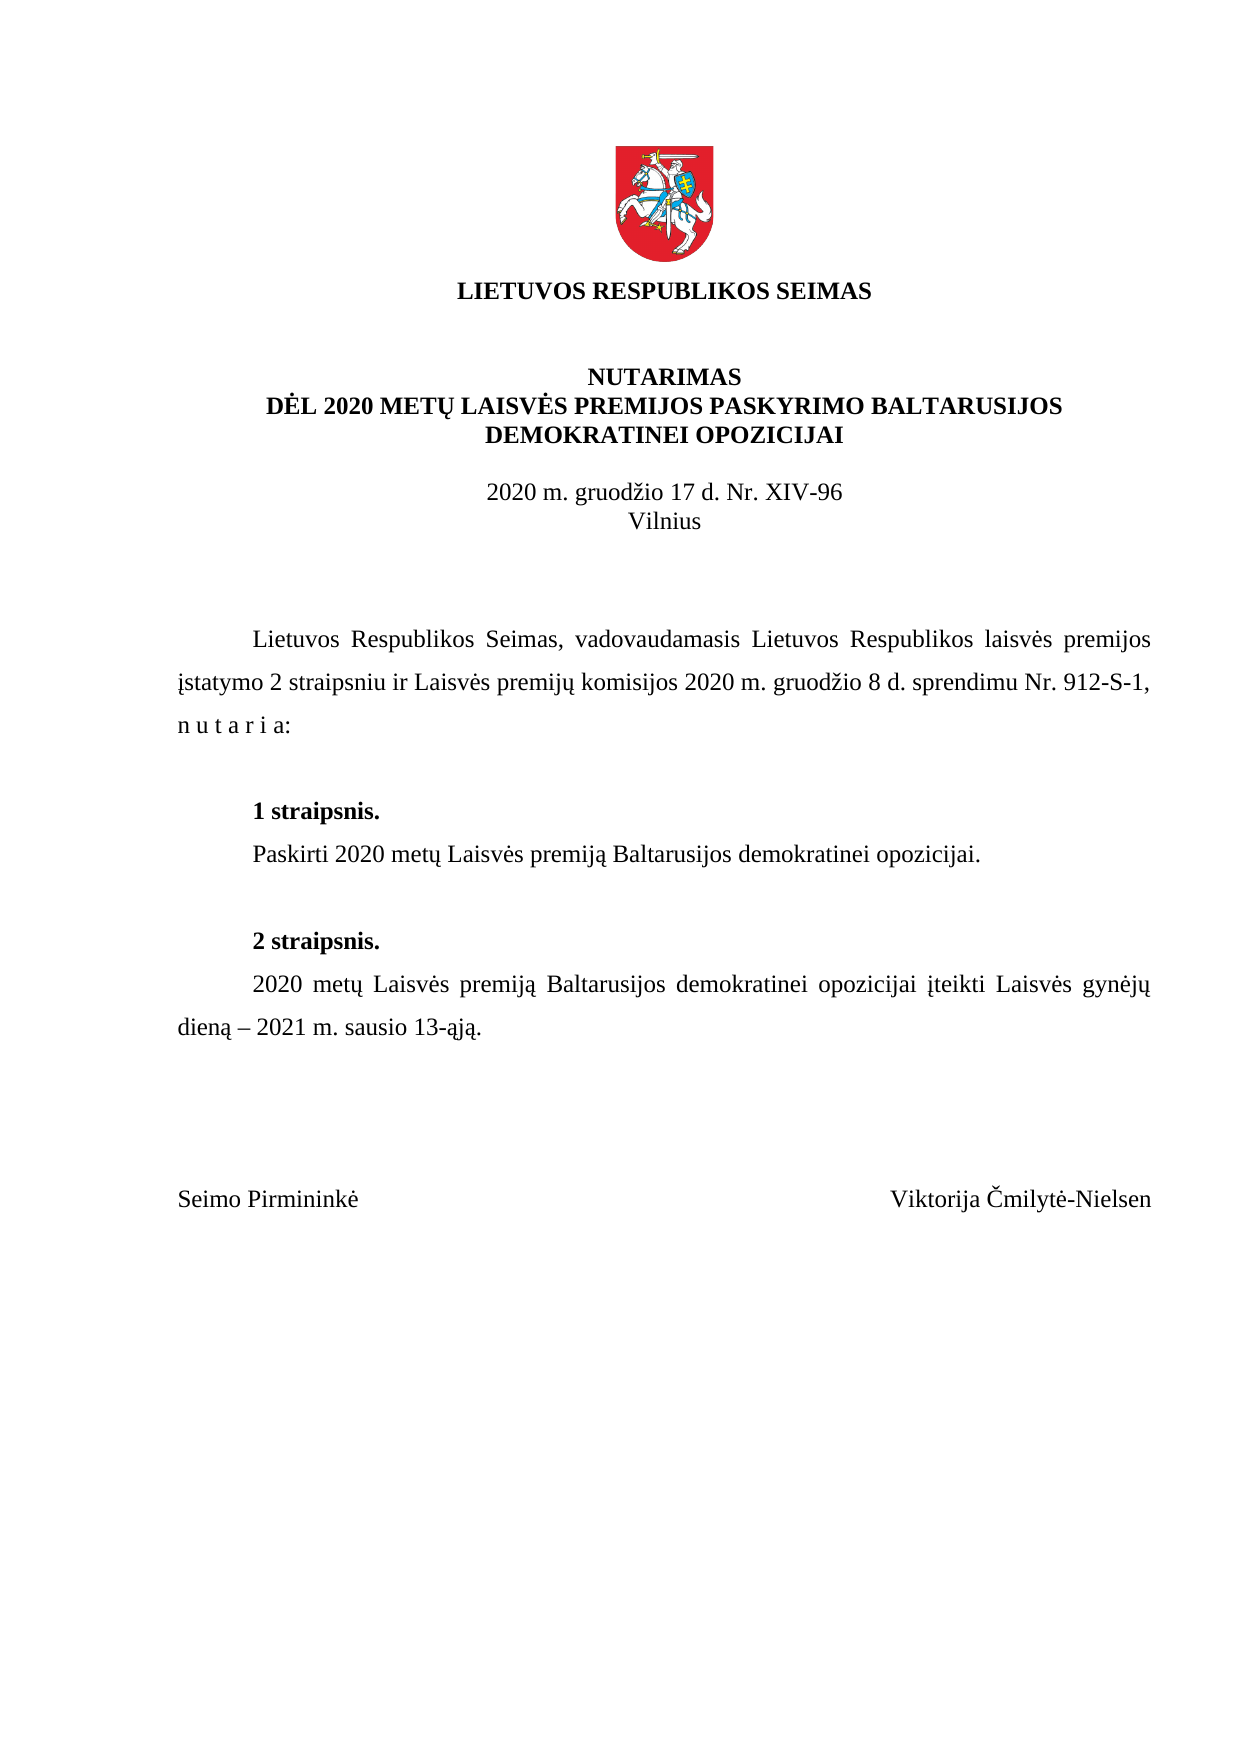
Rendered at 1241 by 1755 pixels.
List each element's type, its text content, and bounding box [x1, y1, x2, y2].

text Paskirti 2020 metų Laisvės premiją Baltarusijos demokratinei opozicijai. [177, 839, 1152, 868]
text 2 straipsnis. [177, 926, 1152, 954]
text Vilnius [177, 506, 1152, 535]
text LIETUVOS RESPUBLIKOS SEIMAS [177, 276, 1152, 305]
text 2020 m. gruodžio 17 d. Nr. XIV-96 [177, 477, 1152, 506]
text Seimo Pirmininkė Viktorija Čmilytė-Nielsen [177, 1184, 1152, 1213]
text 1 straipsnis. [177, 796, 1152, 825]
text Lietuvos Respublikos Seimas, vadovaudamasis Lietuvos Respublikos laisvės premijos įstatymo 2 straipsniu ir Laisvės premijų komisijos 2020 m. gruodžio 8 d. sprendimu Nr. 912-S-1, nutaria: [177, 624, 1152, 739]
text 2020 metų Laisvės premiją Baltarusijos demokratinei opozicijai įteikti Laisvės gynėjų dieną – 2021 m. sausio 13-ąją. [177, 969, 1152, 1041]
text DĖL 2020 METŲ LAISVĖS PREMIJOS PASKYRIMO BALTARUSIJOS DEMOKRATINEI OPOZICIJAI [177, 391, 1152, 448]
text NUTARIMAS [177, 362, 1152, 391]
